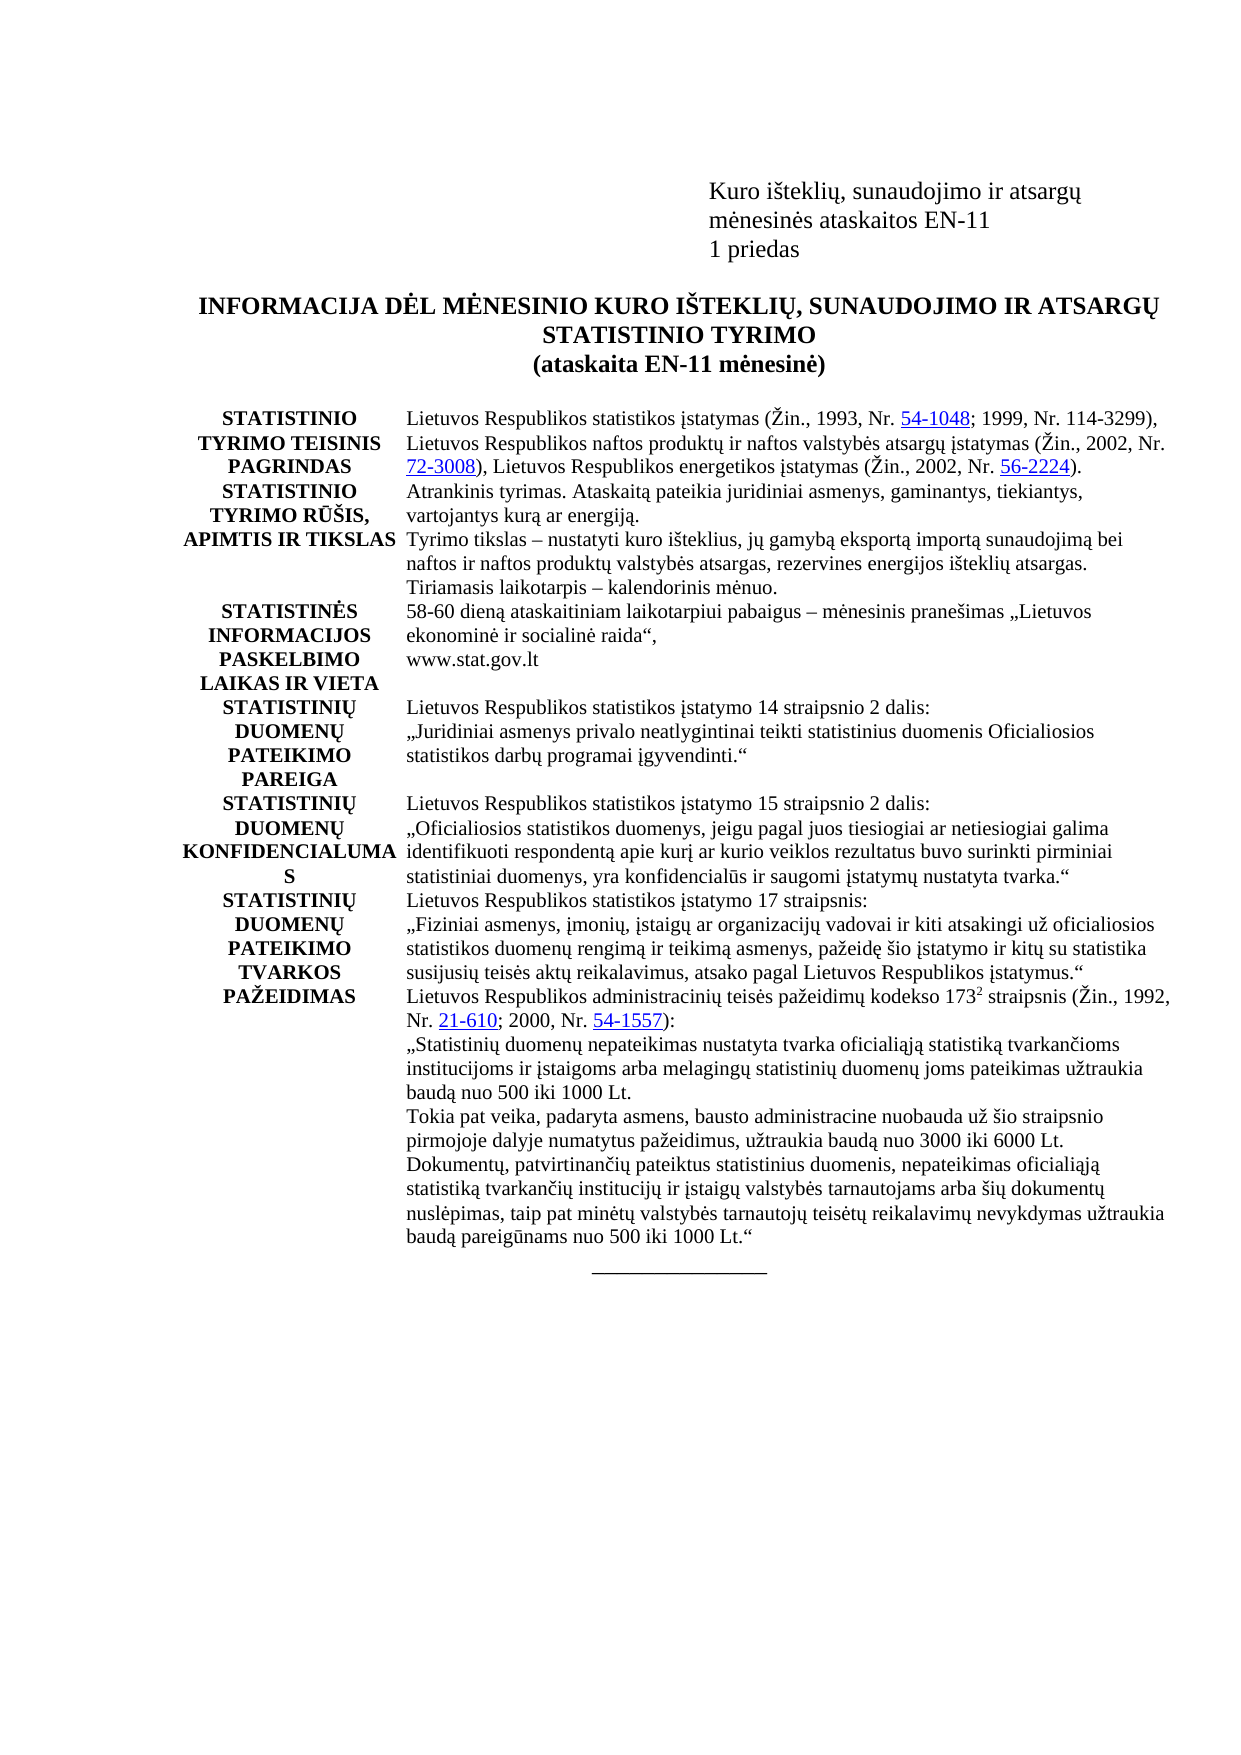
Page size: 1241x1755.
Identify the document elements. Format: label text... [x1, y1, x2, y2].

text INFORMACIJA DĖL MĖNESINIO KURO IŠTEKLIŲ, SUNAUDOJIMO IR ATSARGŲ STATISTINIO TYRIMO [177, 291, 1181, 349]
text (ataskaita EN-11 mėnesinė) [177, 349, 1181, 378]
table_cell Lietuvos Respublikos statistikos įstatymo 14 straipsnio 2 dalis: „Juridiniai asmenys privalo neatlygintinai teikti statistinius duomenis Oficialiosios statistikos darbų programai įgyvendinti.“ [402, 695, 1181, 791]
table_cell 58-60 dieną ataskaitiniam laikotarpiui pabaigus – mėnesinis pranešimas „Lietuvos ekonominė ir socialinė raida“, www.stat.gov.lt [402, 599, 1181, 695]
text 1 priedas [177, 234, 1181, 263]
text ______________ [177, 1248, 1181, 1277]
table_cell STATISTINIŲ DUOMENŲ PATEIKIMO TVARKOS PAŽEIDIMAS [177, 888, 402, 1248]
table_cell STATISTINIO TYRIMO RŪŠIS, APIMTIS IR TIKSLAS [177, 479, 402, 599]
text Kuro išteklių, sunaudojimo ir atsargų [177, 176, 1181, 205]
text mėnesinės ataskaitos EN-11 [177, 205, 1181, 234]
